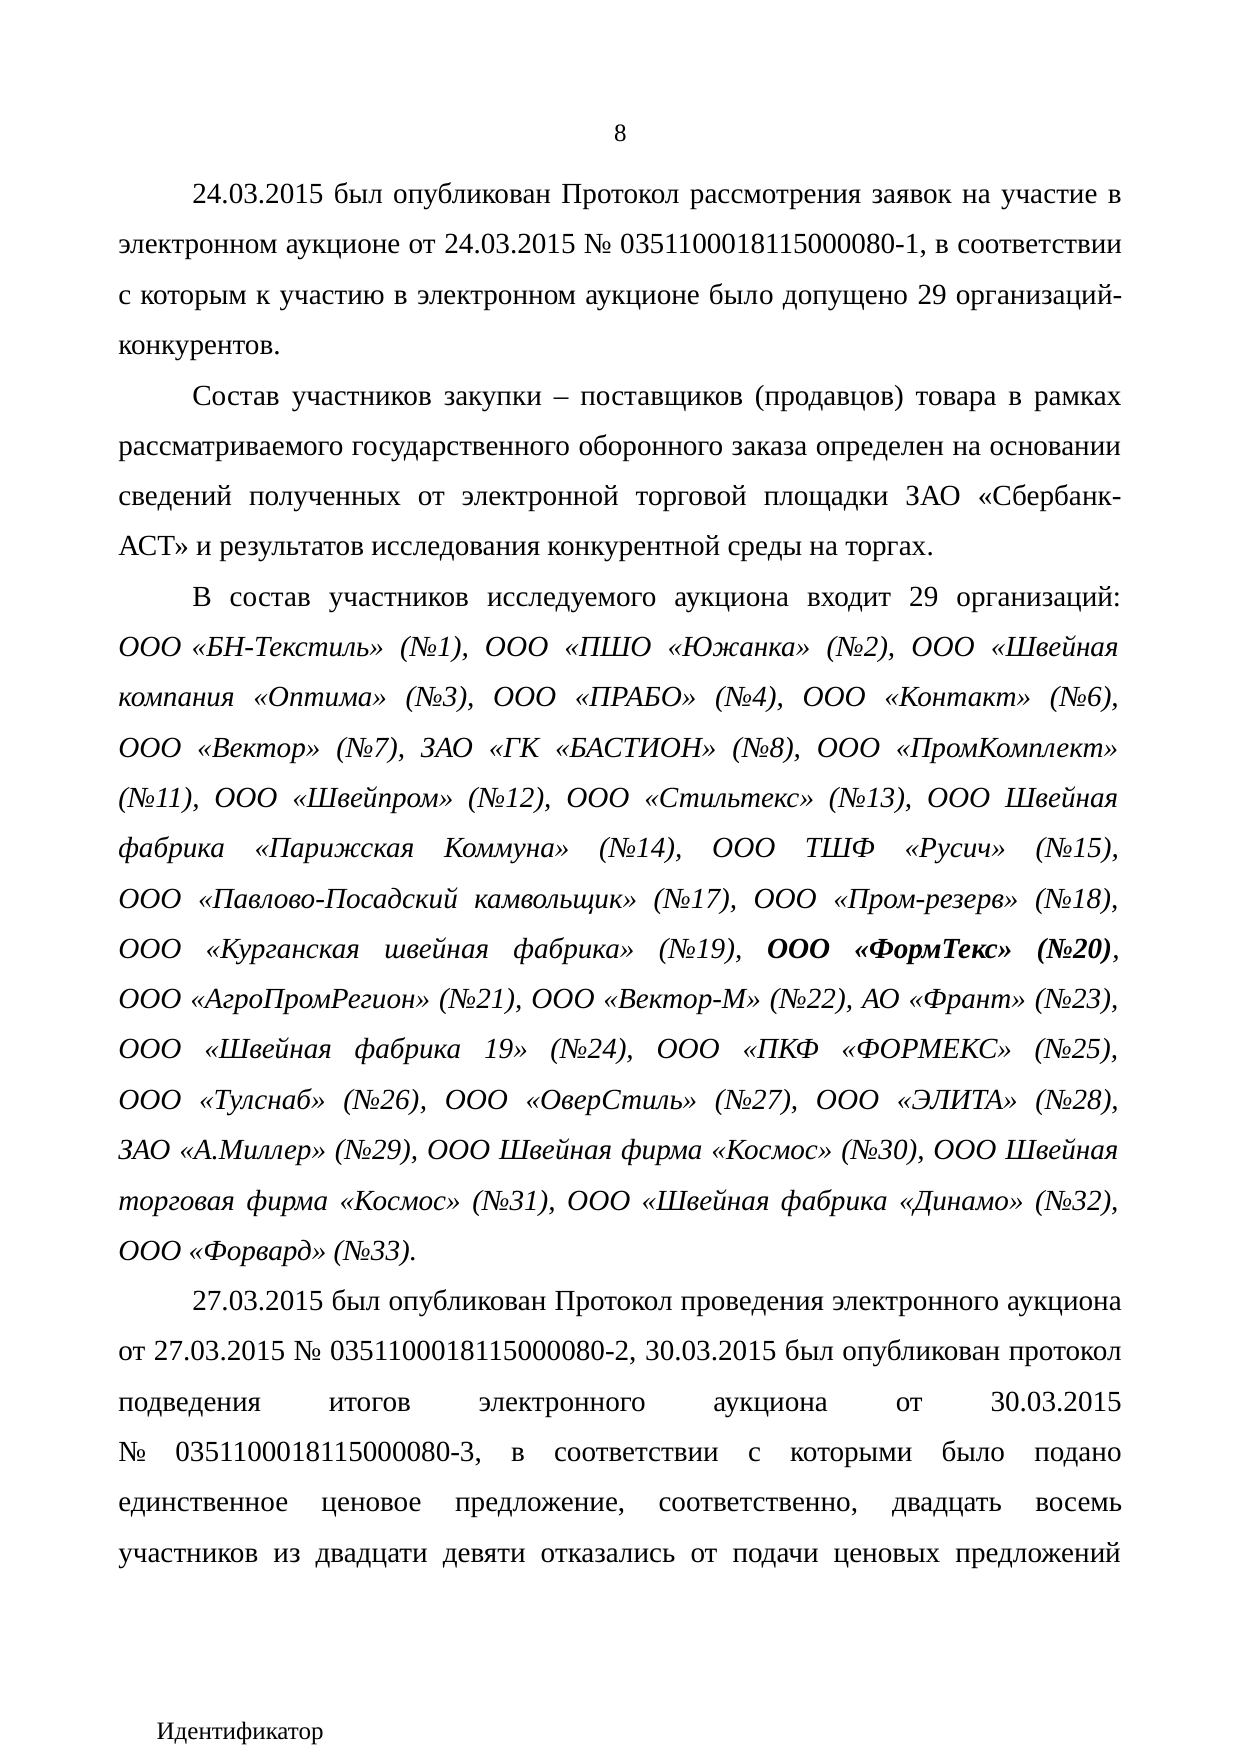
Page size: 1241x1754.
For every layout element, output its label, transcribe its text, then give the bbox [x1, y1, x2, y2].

text В состав участников исследуемого аукциона входит 29 организаций: ООО «БН-Текстиль» (№1), ООО «ПШО «Южанка» (№2), ООО «Швейная компания «Оптима» (№3), ООО «ПРАБО» (№4), ООО «Контакт» (№6), ООО «Вектор» (№7), ЗАО «ГК «БАСТИОН» (№8), ООО «ПромКомплект» (№11), ООО «Швейпром» (№12), ООО «Стильтекс» (№13), ООО Швейная фабрика «Парижская Коммуна» (№14), ООО ТШФ «Русич» (№15), ООО «Павлово-Посадский камвольщик» (№17), ООО «Пром-резерв» (№18), ООО «Курганская швейная фабрика» (№19), ООО «ФормТекс» (№20), ООО «АгроПромРегион» (№21), ООО «Вектор-М» (№22), АО «Франт» (№23), ООО «Швейная фабрика 19» (№24), ООО «ПКФ «ФОРМЕКС» (№25), ООО «Тулснаб» (№26), ООО «ОверСтиль» (№27), ООО «ЭЛИТА» (№28), ЗАО «А.Миллер» (№29), ООО Швейная фирма «Космос» (№30), ООО Швейная торговая фирма «Космос» (№31), ООО «Швейная фабрика «Динамо» (№32), ООО «Форвард» (№33). [118, 579, 1122, 1266]
text 24.03.2015 был опубликован Протокол рассмотрения заявок на участие в электронном аукционе от 24.03.2015 № 0351100018115000080-1, в соответствии с которым к участию в электронном аукционе было допущено 29 организаций-конкурентов. [118, 176, 1122, 361]
text Состав участников закупки – поставщиков (продавцов) товара в рамках рассматриваемого государственного оборонного заказа определен на основании сведений полученных от электронной торговой площадки ЗАО «Сбербанк-АСТ» и результатов исследования конкурентной среды на торгах. [118, 378, 1122, 562]
text 27.03.2015 был опубликован Протокол проведения электронного аукциона от 27.03.2015 № 0351100018115000080-2, 30.03.2015 был опубликован протокол подведения итогов электронного аукциона от 30.03.2015 № 0351100018115000080-3, в соответствии с которыми было подано единственное ценовое предложение, соответственно, двадцать восемь участников из двадцати девяти отказались от подачи ценовых предложений [118, 1283, 1122, 1568]
